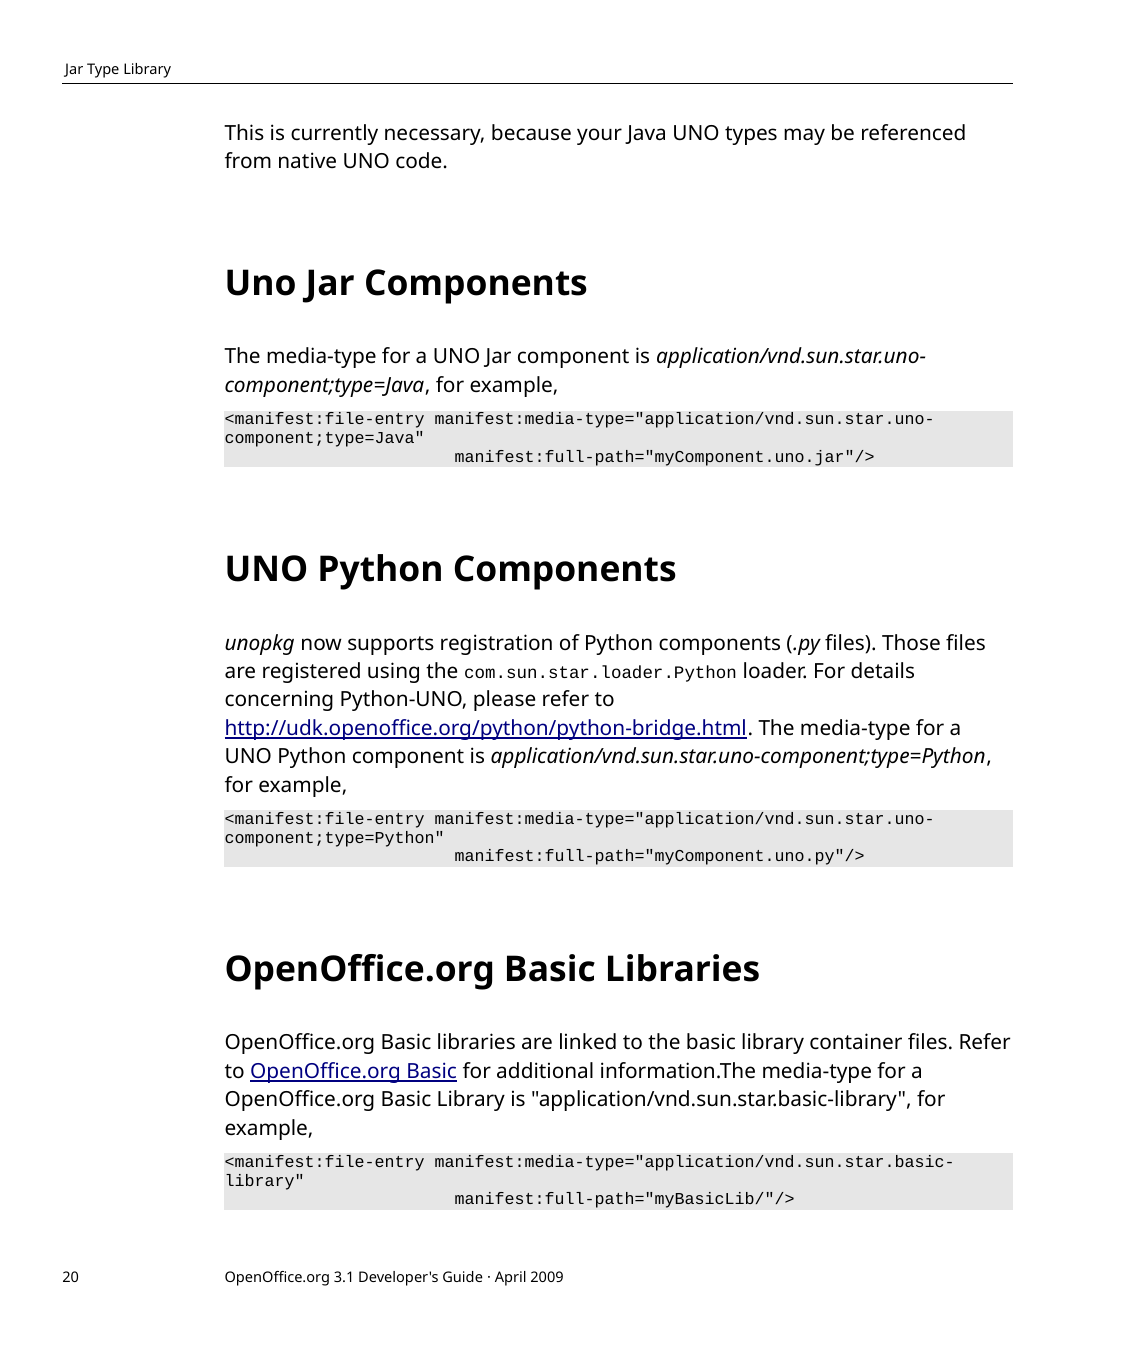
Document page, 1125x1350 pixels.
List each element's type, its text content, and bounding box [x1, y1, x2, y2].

text This is currently necessary, because your Java UNO types may be referenced from native UNO code. [224, 118, 1013, 175]
text unopkg now supports registration of Python components (.py files). Those files are registered using the com.sun.star.loader.Python loader. For details concerning Python-UNO, please refer to http://udk.openoffice.org/python/python-bridge.html. The media-type for a UNO Python component is application/vnd.sun.star.uno-component;type=Python, for example, [224, 628, 1013, 798]
subtitle Uno Jar Components [224, 258, 1013, 306]
text OpenOffice.org Basic libraries are linked to the basic library container files. Refer to OpenOffice.org Basic for additional information.The media-type for a OpenOffice.org Basic Library is "application/vnd.sun.star.basic-library", for example, [224, 1027, 1013, 1141]
subtitle OpenOffice.org Basic Libraries [224, 944, 1013, 992]
text <manifest:file-entry manifest:media-type="application/vnd.sun.star.uno-component;type=Python" manifest:full-path="myComponent.uno.py"/> [224, 810, 1013, 867]
subtitle UNO Python Components [224, 544, 1013, 592]
text <manifest:file-entry manifest:media-type="application/vnd.sun.star.uno-component;type=Java" manifest:full-path="myComponent.uno.jar"/> [224, 411, 1013, 467]
text The media-type for a UNO Jar component is application/vnd.sun.star.uno-component;type=Java, for example, [224, 342, 1013, 398]
text <manifest:file-entry manifest:media-type="application/vnd.sun.star.basic-library" manifest:full-path="myBasicLib/"/> [224, 1153, 1013, 1210]
